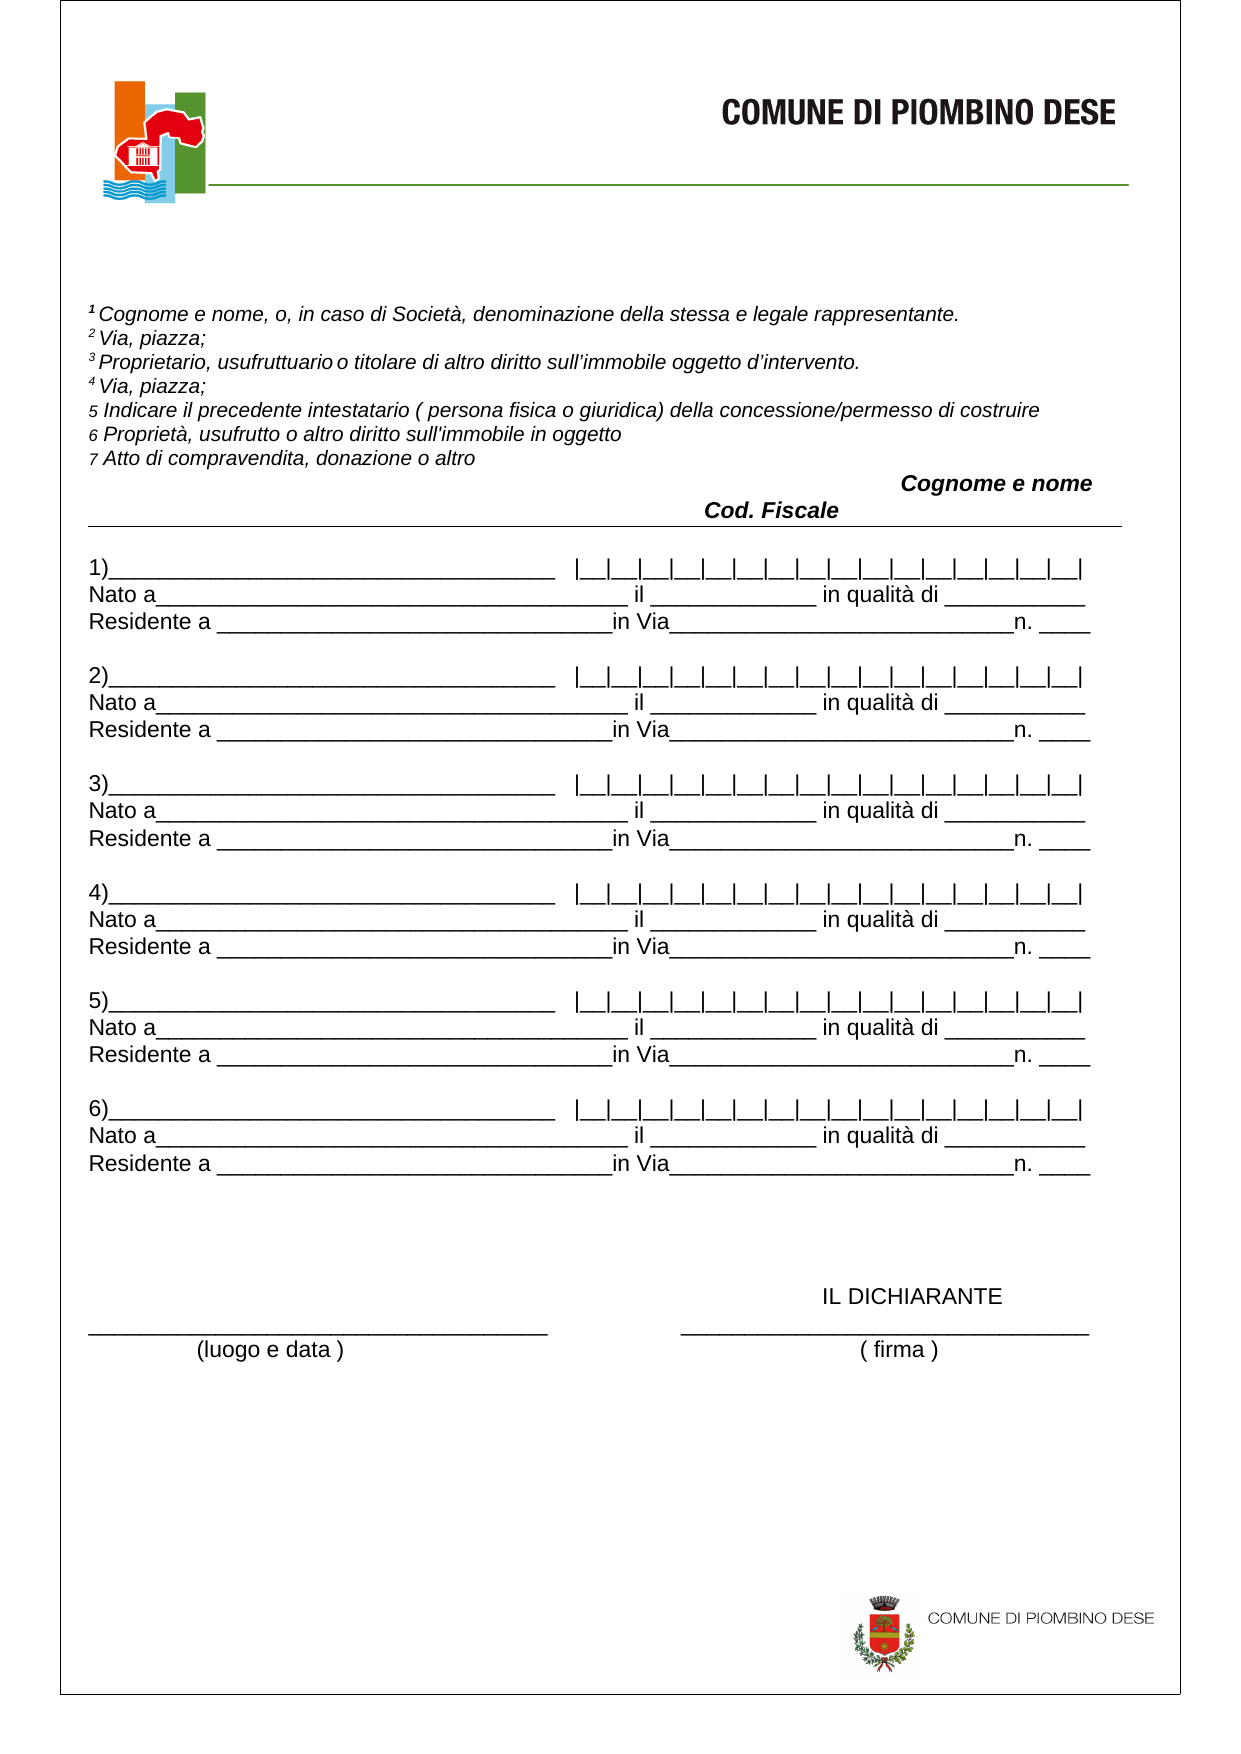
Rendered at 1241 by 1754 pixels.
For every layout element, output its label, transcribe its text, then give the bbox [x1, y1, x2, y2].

text Residente a _______________________________in Via___________________________n. ____ [88, 1041, 1152, 1068]
text 2 Via, piazza; [88, 326, 1152, 350]
text Residente a _______________________________in Via___________________________n. ____ [88, 608, 1152, 635]
text Nato a_____________________________________ il _____________ in qualità di ___________ [88, 581, 1152, 608]
list Atto di compravendita, donazione o altro [88, 446, 1152, 470]
text Cognome e nome Cod. Fiscale [88, 470, 1122, 526]
text Residente a _______________________________in Via___________________________n. ____ [88, 824, 1152, 851]
list Proprietà, usufrutto o altro diritto sull'immobile in oggetto [88, 422, 1152, 446]
text Nato a_____________________________________ il _____________ in qualità di ___________ [88, 1122, 1152, 1149]
text 2)___________________________________ |__|__|__|__|__|__|__|__|__|__|__|__|__|__|__|__| [88, 662, 1152, 689]
text Nato a_____________________________________ il _____________ in qualità di ___________ [88, 797, 1152, 824]
text 1)___________________________________ |__|__|__|__|__|__|__|__|__|__|__|__|__|__|__|__| [88, 553, 1152, 581]
text Nato a_____________________________________ il _____________ in qualità di ___________ [88, 689, 1152, 716]
text Nato a_____________________________________ il _____________ in qualità di ___________ [88, 906, 1152, 933]
text 4 Via, piazza; [88, 374, 1152, 398]
text Nato a_____________________________________ il _____________ in qualità di ___________ [88, 1014, 1152, 1041]
text IL DICHIARANTE [752, 1283, 1152, 1309]
picture [838, 1588, 924, 1679]
text Residente a _______________________________in Via___________________________n. ____ [88, 1149, 1152, 1176]
text (luogo e data ) ( firma ) [88, 1336, 1152, 1389]
text 3 Proprietario, usufruttuario o titolare di altro diritto sull’immobile oggetto d’intervento. [88, 350, 1152, 374]
text 4)___________________________________ |__|__|__|__|__|__|__|__|__|__|__|__|__|__|__|__| [88, 878, 1152, 906]
text 3)___________________________________ |__|__|__|__|__|__|__|__|__|__|__|__|__|__|__|__| [88, 770, 1152, 797]
text Residente a _______________________________in Via___________________________n. ____ [88, 716, 1152, 743]
text 6)___________________________________ |__|__|__|__|__|__|__|__|__|__|__|__|__|__|__|__| [88, 1095, 1152, 1122]
picture [87, 73, 1136, 212]
text ____________________________________ ________________________________ [88, 1309, 1152, 1336]
text 5)___________________________________ |__|__|__|__|__|__|__|__|__|__|__|__|__|__|__|__| [88, 987, 1152, 1014]
text 1 Cognome e nome, o, in caso di Società, denominazione della stessa e legale rappresentante. [88, 53, 1152, 326]
text Residente a _______________________________in Via___________________________n. ____ [88, 933, 1152, 960]
picture [925, 1608, 1160, 1628]
list Indicare il precedente intestatario ( persona fisica o giuridica) della concessione/permesso di costruire [88, 398, 1152, 422]
